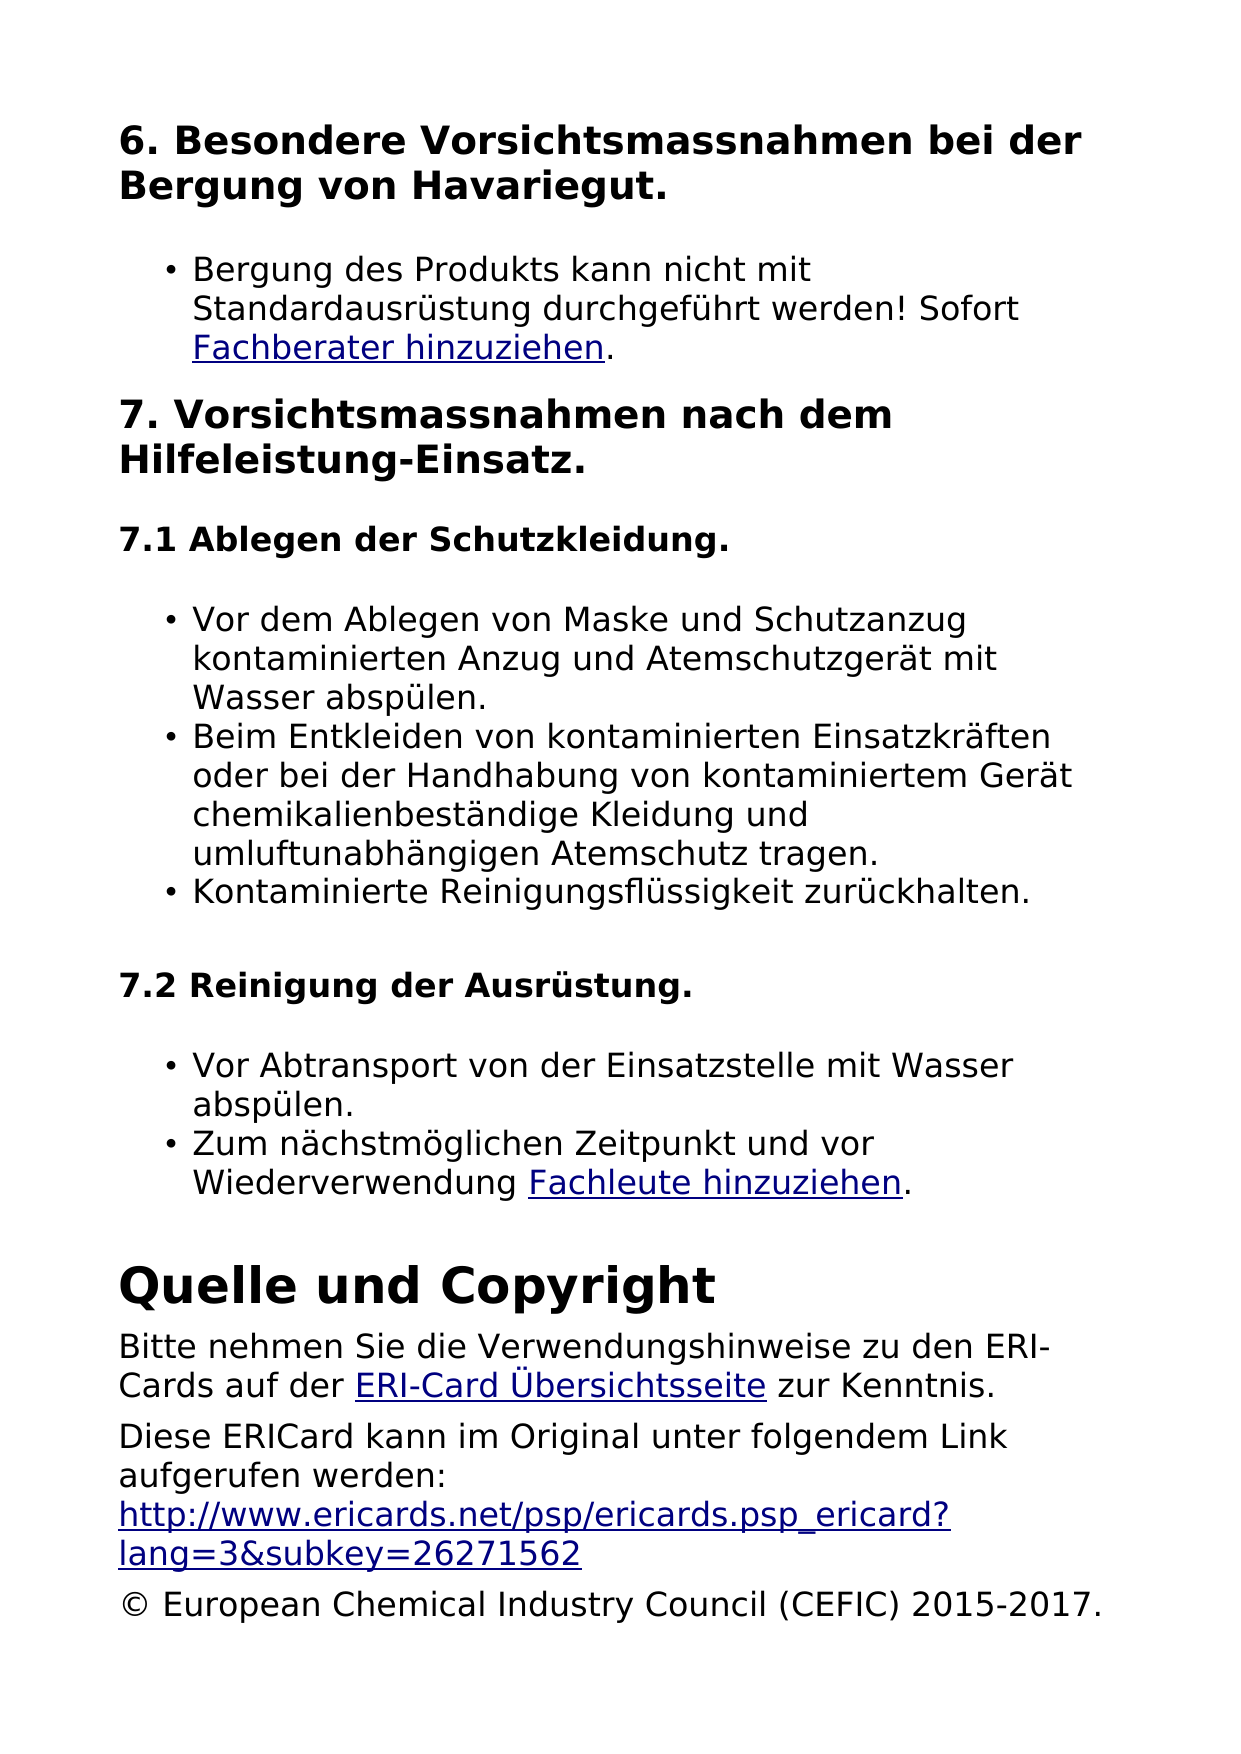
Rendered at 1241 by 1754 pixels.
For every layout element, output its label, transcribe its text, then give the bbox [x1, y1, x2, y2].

list Vor dem Ablegen von Maske und Schutzanzug kontaminierten Anzug und Atemschutzgerät mit Wasser abspülen. [177, 601, 1122, 717]
list Vor Abtransport von der Einsatzstelle mit Wasser abspülen. [177, 1047, 1122, 1125]
subtitle Quelle und Copyright [118, 1257, 1122, 1315]
subtitle 7. Vorsichtsmassnahmen nach dem Hilfeleistung-Einsatz. [118, 392, 1122, 482]
subtitle 7.1 Ablegen der Schutzkleidung. [118, 520, 1122, 559]
text © European Chemical Industry Council (CEFIC) 2015-2017. [118, 1586, 1122, 1624]
list Zum nächstmöglichen Zeitpunkt und vor Wiederverwendung Fachleute hinzuziehen. [177, 1125, 1122, 1202]
text Bitte nehmen Sie die Verwendungshinweise zu den ERI-Cards auf der ERI-Card Übersichtsseite zur Kenntnis. [118, 1328, 1122, 1405]
list Kontaminierte Reinigungsflüssigkeit zurückhalten. [177, 873, 1122, 912]
list Bergung des Produkts kann nicht mit Standardausrüstung durchgeführt werden! Sofort Fachberater hinzuziehen. [177, 251, 1122, 367]
text Diese ERICard kann im Original unter folgendem Link aufgerufen werden: http://www.ericards.net/psp/ericards.psp_ericard?lang=3&subkey=26271562 [118, 1418, 1122, 1573]
subtitle 7.2 Reinigung der Ausrüstung. [118, 966, 1122, 1005]
list Beim Entkleiden von kontaminierten Einsatzkräften oder bei der Handhabung von kontaminiertem Gerät chemikalienbeständige Kleidung und umluftunabhängigen Atemschutz tragen. [177, 717, 1122, 873]
subtitle 6. Besondere Vorsichtsmassnahmen bei der Bergung von Havariegut. [118, 118, 1122, 208]
